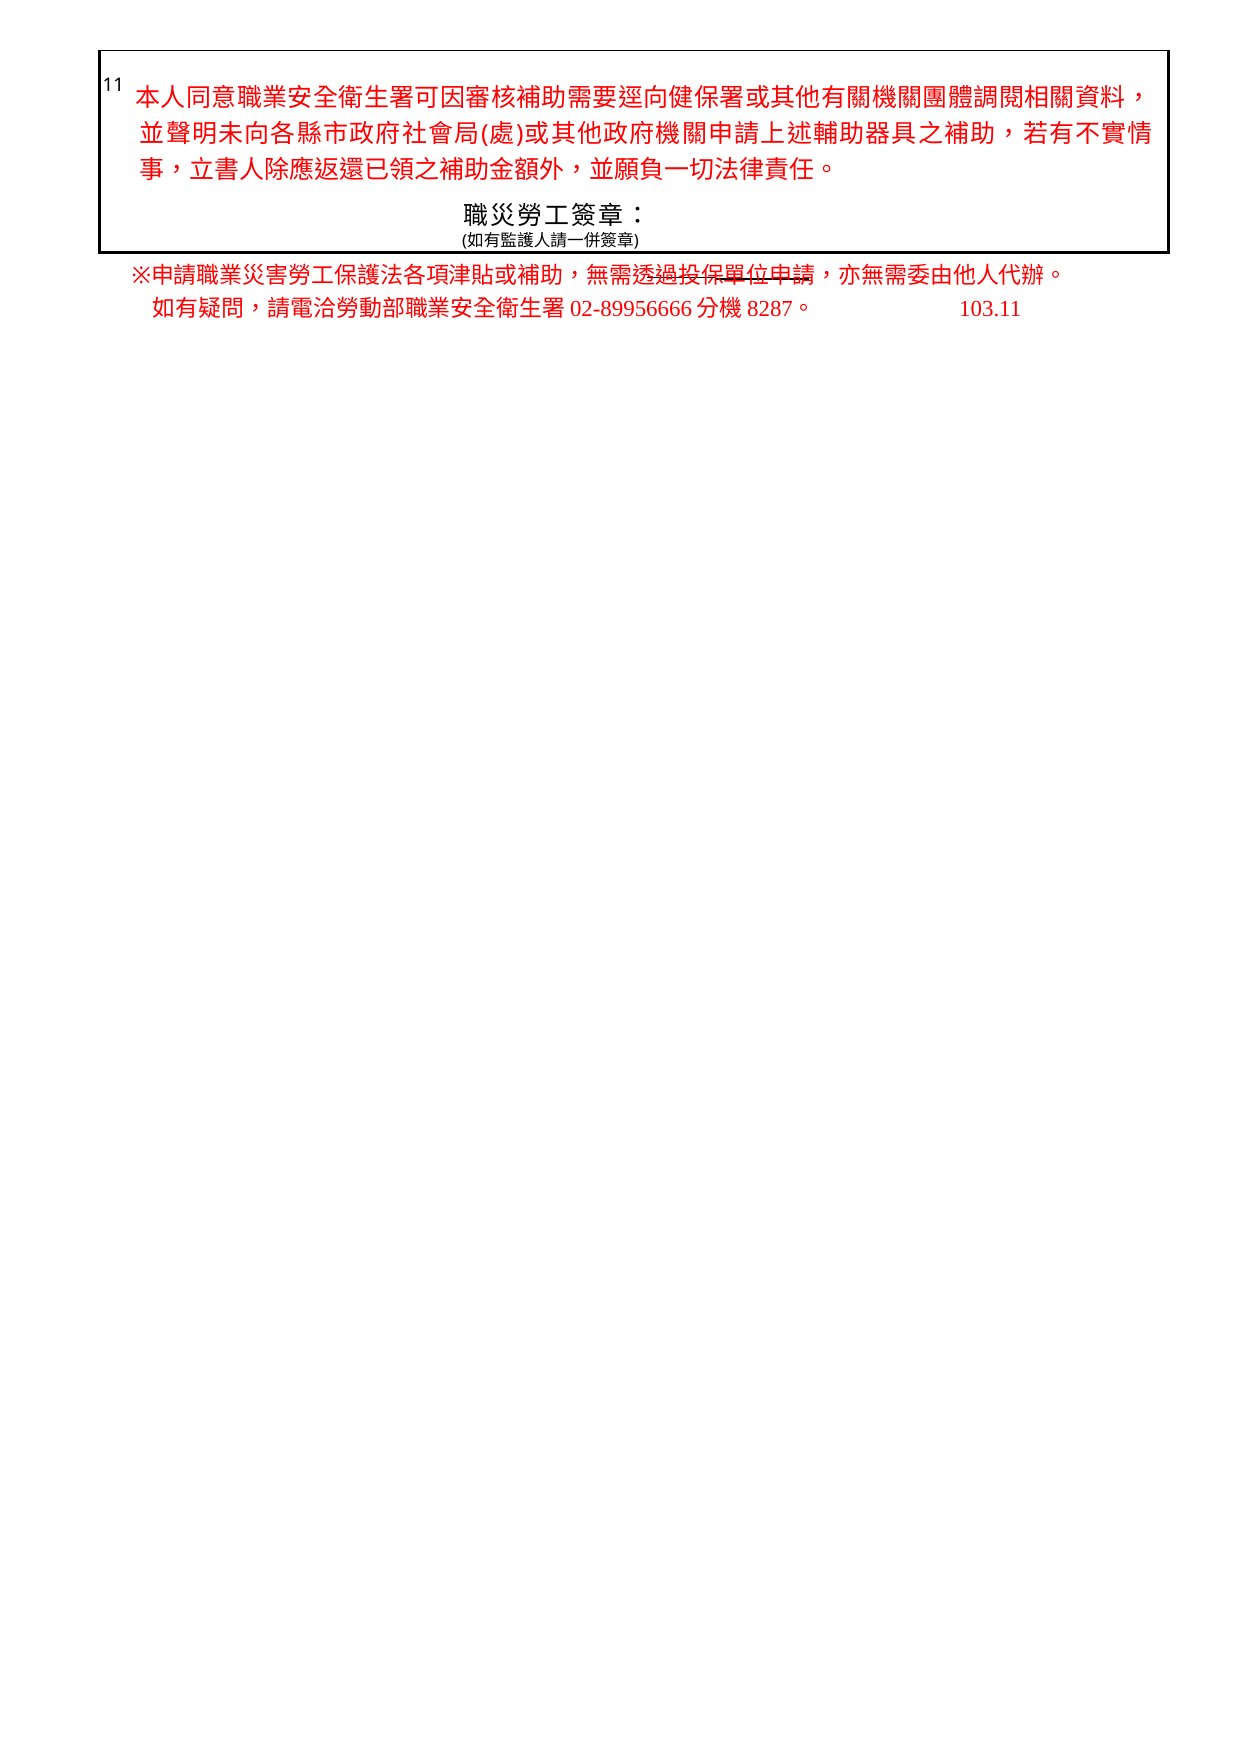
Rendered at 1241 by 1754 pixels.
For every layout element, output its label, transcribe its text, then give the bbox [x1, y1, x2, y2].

text ※申請職業災害勞工保護法各項津貼或補助，無需透過投保單位申請，亦無需委由他人代辦。 [117, 263, 1187, 288]
table_cell 11 本人同意職業安全衛生署可因審核補助需要逕向健保署或其他有關機關團體調閱相關資料，並聲明未向各縣市政府社會局(處)或其他政府機關申請上述輔助器具之補助，若有不實情事，立書人除應返還已領之補助金額外，並願負一切法律責任。 職災勞工簽章： (如有監護人請一併簽章) [101, 51, 1167, 251]
text 如有疑問，請電洽勞動部職業安全衛生署02-89956666分機8287。 103.11 [153, 288, 1187, 326]
